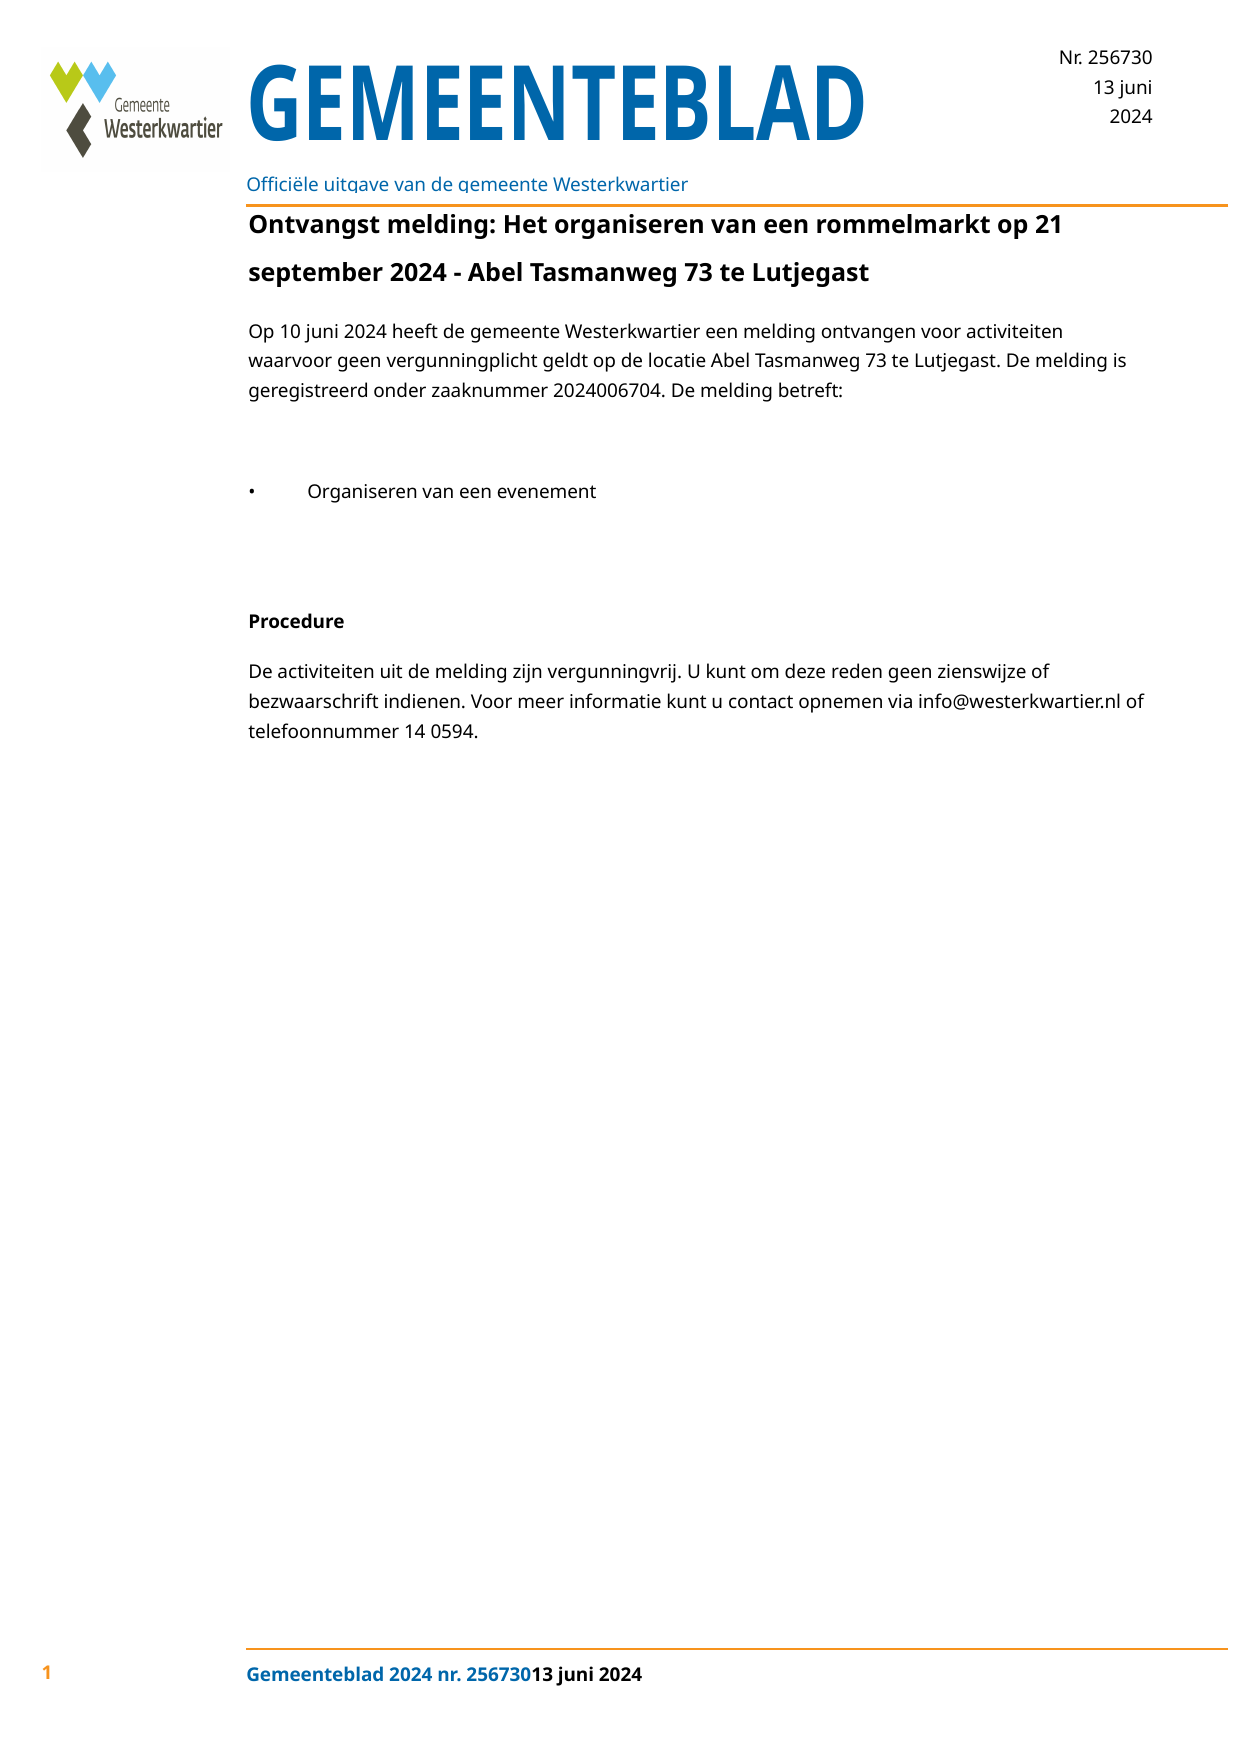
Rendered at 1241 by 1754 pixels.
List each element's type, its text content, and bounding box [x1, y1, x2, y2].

text Op 10 juni 2024 heeft de gemeente Westerkwartier een melding ontvangen voor activiteiten waarvoor geen vergunningplicht geldt op de locatie Abel Tasmanweg 73 te Lutjegast. De melding is geregistreerd onder zaaknummer 2024006704. De melding betreft: [248, 318, 1152, 403]
text Ontvangst melding: Het organiseren van een rommelmarkt op 21 september 2024 - Abel Tasmanweg 73 te Lutjegast [248, 207, 1152, 288]
picture [41, 47, 231, 172]
text Procedure [248, 608, 1152, 634]
list Organiseren van een evenement [248, 478, 1152, 504]
text De activiteiten uit de melding zijn vergunningvrij. U kunt om deze reden geen zienswijze of bezwaarschrift indienen. Voor meer informatie kunt u contact opnemen via info@westerkwartier.nl of telefoonnummer 14 0594. [248, 659, 1152, 744]
